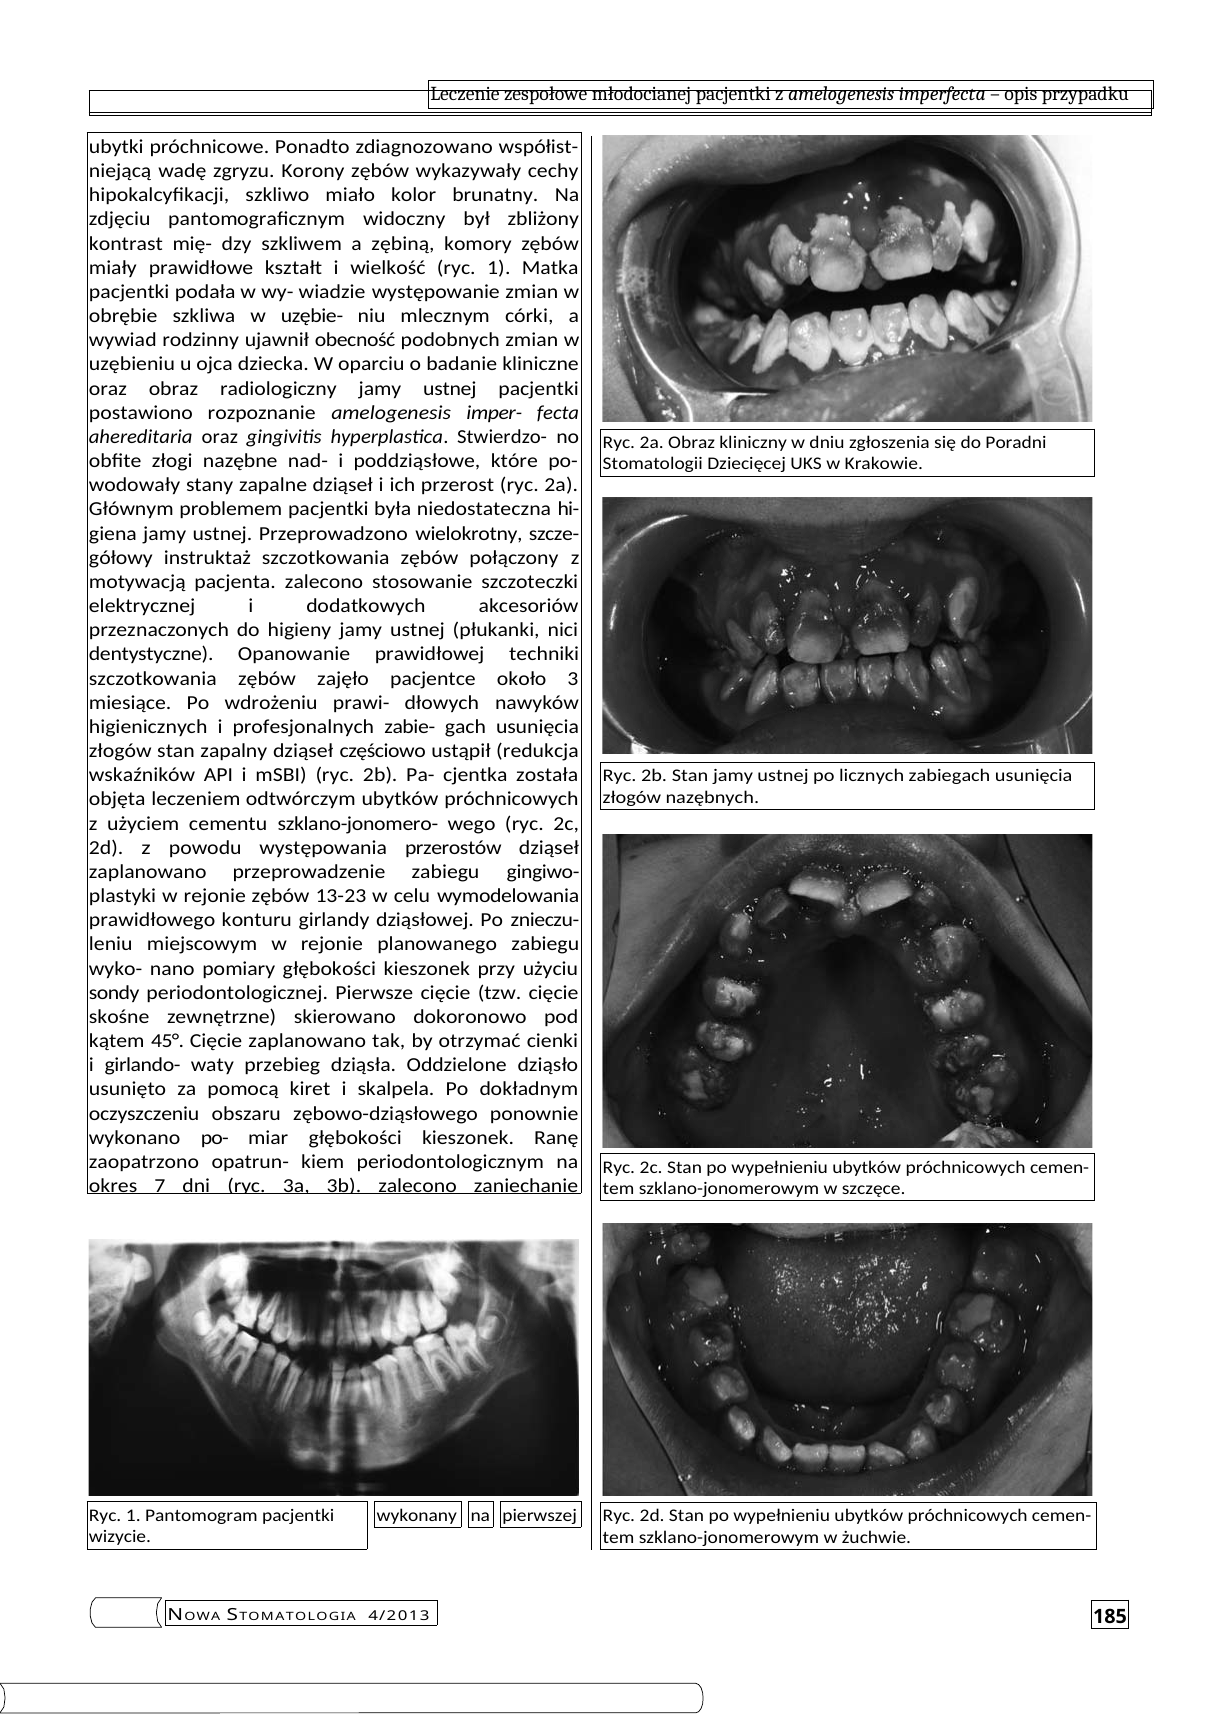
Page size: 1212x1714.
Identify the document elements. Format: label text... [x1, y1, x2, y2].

text 185 [1093, 1602, 1128, 1627]
text Ryc. 1. Pantomogram pacjentki wizycie. [89, 1504, 367, 1547]
text Ryc. 2d. Stan po wypełnieniu ubytków próchnicowych cemen- tem szklano-jonomerowym w żuchwie. [602, 1504, 1096, 1548]
picture [602, 1223, 1093, 1496]
text pierwszej [502, 1504, 581, 1526]
text wykonany [376, 1504, 461, 1526]
text ubytki próchnicowe. Ponadto zdiagnozowano współist- niejącą wadę zgryzu. Korony zębów wykazywały cechy hipokalcyfikacji, szkliwo miało kolor brunatny. Na zdjęciu pantomograficznym widoczny był zbliżony kontrast mię- dzy szkliwem a zębiną, komory zębów miały prawidłowe kształt i wielkość (ryc. 1). Matka pacjentki podała w wy- wiadzie występowanie zmian w obrębie szkliwa w uzębie- niu mlecznym córki, a wywiad rodzinny ujawnił obecność podobnych zmian w uzębieniu u ojca dziecka. W oparciu o badanie kliniczne oraz obraz radiologiczny jamy ustnej pacjentki postawiono rozpoznanie amelogenesis imper- fecta ahereditaria oraz gingivitis hyperplastica. Stwierdzo- no obfite złogi nazębne nad- i poddziąsłowe, które po- wodowały stany zapalne dziąseł i ich przerost (ryc. 2a). Głównym problemem pacjentki była niedostateczna hi- giena jamy ustnej. Przeprowadzono wielokrotny, szcze- gółowy instruktaż szczotkowania zębów połączony z motywacją pacjenta. zalecono stosowanie szczoteczki elektrycznej i dodatkowych akcesoriów przeznaczonych do higieny jamy ustnej (płukanki, nici dentystyczne). Opanowanie prawidłowej techniki szczotkowania zębów zajęło pacjentce około 3 miesiące. Po wdrożeniu prawi- dłowych nawyków higienicznych i profesjonalnych zabie- gach usunięcia złogów stan zapalny dziąseł częściowo ustąpił (redukcja wskaźników API i mSBI) (ryc. 2b). Pa- cjentka została objęta leczeniem odtwórczym ubytków próchnicowych z użyciem cementu szklano-jonomero- wego (ryc. 2c, 2d). z powodu występowania przerostów dziąseł zaplanowano przeprowadzenie zabiegu gingiwo- plastyki w rejonie zębów 13-23 w celu wymodelowania prawidłowego konturu girlandy dziąsłowej. Po znieczu- leniu miejscowym w rejonie planowanego zabiegu wyko- nano pomiary głębokości kieszonek przy użyciu sondy periodontologicznej. Pierwsze cięcie (tzw. cięcie skośne zewnętrzne) skierowano dokoronowo pod kątem 45°. Cięcie zaplanowano tak, by otrzymać cienki i girlando- waty przebieg dziąsła. Oddzielone dziąsło usunięto za pomocą kiret i skalpela. Po dokładnym oczyszczeniu obszaru zębowo-dziąsłowego ponownie wykonano po- miar głębokości kieszonek. Ranę zaopatrzono opatrun- kiem periodontologicznym na okres 7 dni (ryc. 3a, 3b). zalecono zaniechanie szczotkowania okolicy zabiegowej oraz płukanie jamy ustnej dwa razy dziennie roztworem glukonianu chlorheksydyny (chemiczna kontrola płytki). [89, 134, 579, 1193]
text NOWA STOMATOLOGIA 4/2013 [167, 1602, 437, 1625]
text Ryc. 2b. Stan jamy ustnej po licznych zabiegach usunięcia złogów nazębnych. [602, 764, 1094, 808]
picture [602, 834, 1093, 1148]
text Ryc. 2a. Obraz kliniczny w dniu zgłoszenia się do Poradni Stomatologii Dziecięcej UKS w Krakowie. [602, 431, 1094, 474]
text Ryc. 2c. Stan po wypełnieniu ubytków próchnicowych cemen- tem szklano-jonomerowym w szczęce. [602, 1156, 1094, 1199]
text Leczenie zespołowe młodocianej pacjentki z amelogenesis imperfecta – opis przypadku [430, 82, 1153, 105]
picture [602, 497, 1093, 754]
text na [470, 1504, 493, 1526]
picture [602, 135, 1093, 422]
picture [88, 1239, 579, 1496]
